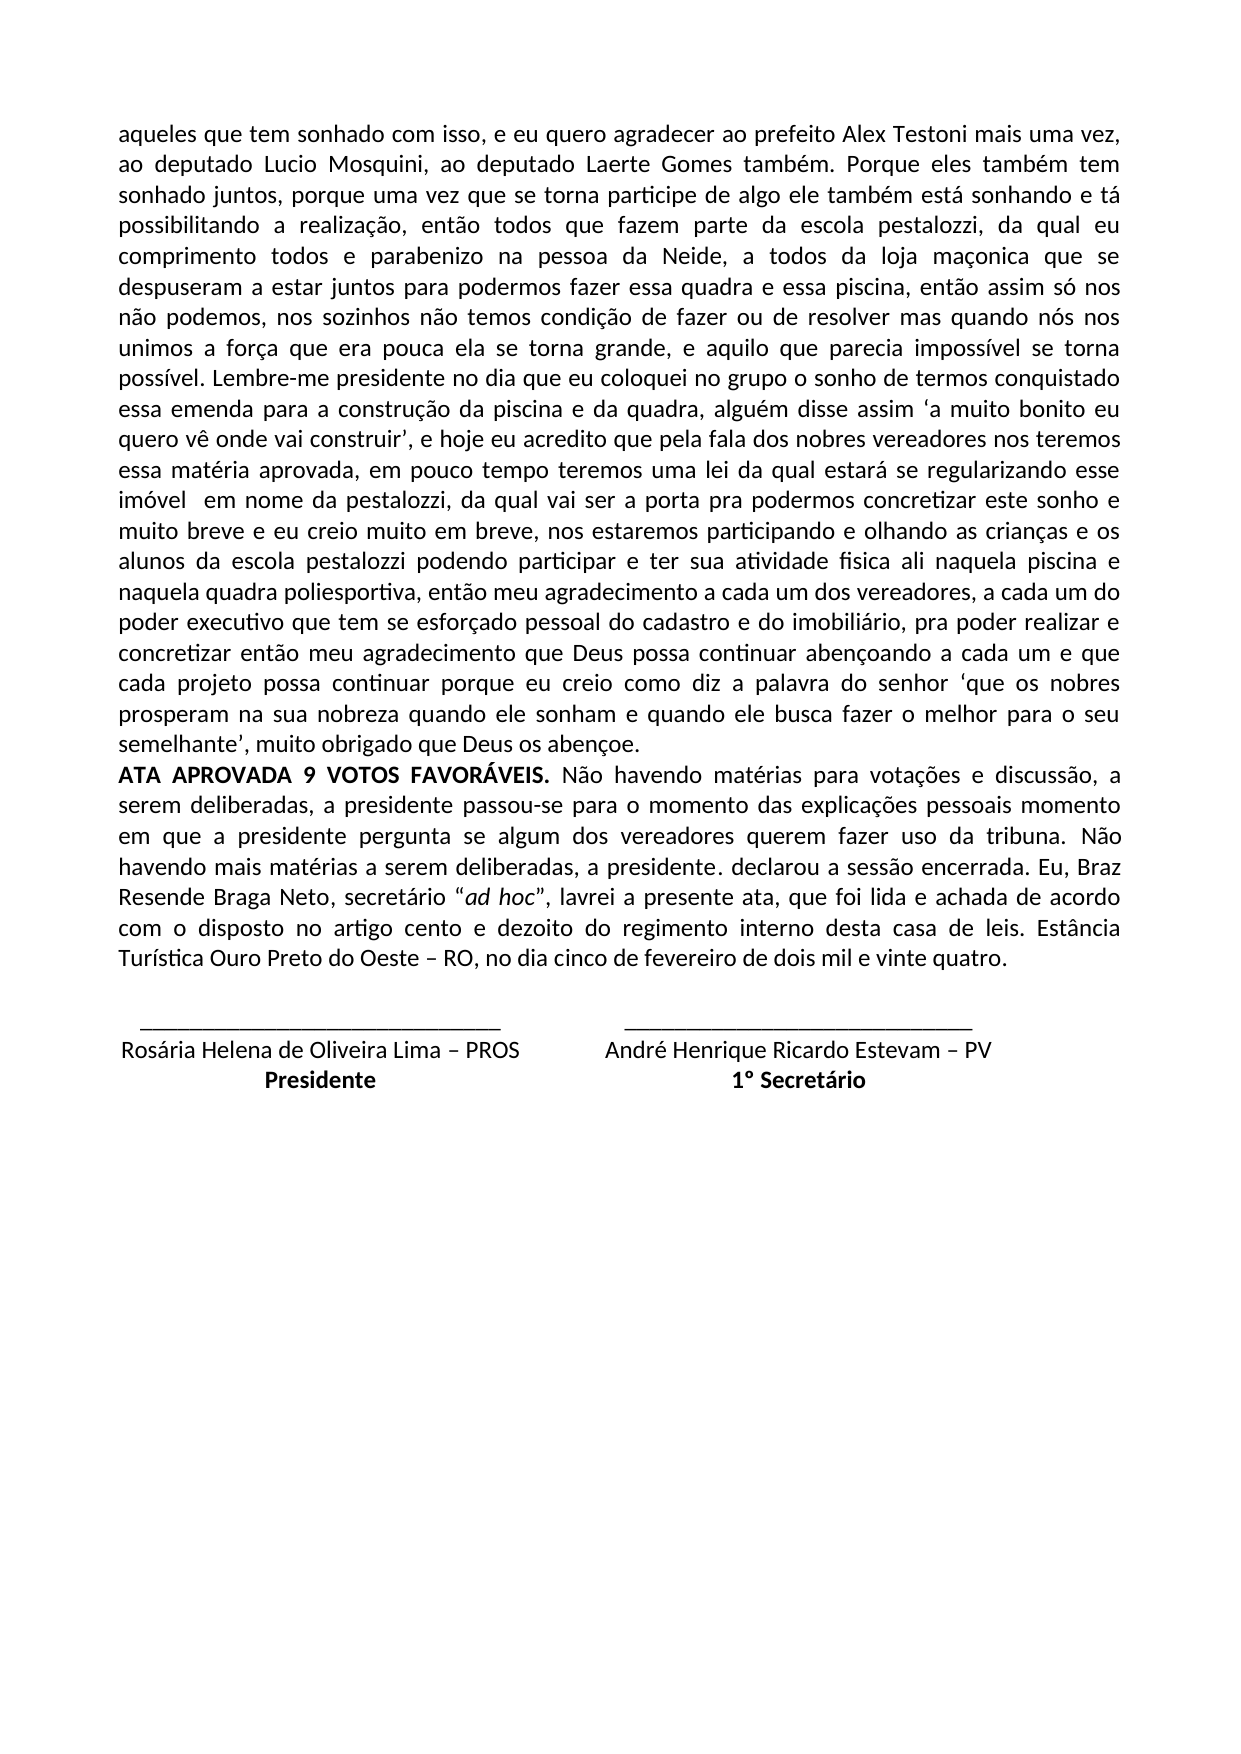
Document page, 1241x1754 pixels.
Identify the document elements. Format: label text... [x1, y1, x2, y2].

table_cell Presidente [93, 1064, 548, 1095]
table_header ____________________________ André Henrique Ricardo Estevam – PV [548, 1003, 1049, 1064]
text aqueles que tem sonhado com isso, e eu quero agradecer ao prefeito Alex Testoni mais uma vez, ao deputado Lucio Mosquini, ao deputado Laerte Gomes também. Porque eles também tem sonhado juntos, porque uma vez que se torna participe de algo ele também está sonhando e tá possibilitando a realização, então todos que fazem parte da escola pestalozzi, da qual eu comprimento todos e parabenizo na pessoa da Neide, a todos da loja maçonica que se despuseram a estar juntos para podermos fazer essa quadra e essa piscina, então assim só nos não podemos, nos sozinhos não temos condição de fazer ou de resolver mas quando nós nos unimos a força que era pouca ela se torna grande, e aquilo que parecia impossível se torna possível. Lembre-me presidente no dia que eu coloquei no grupo o sonho de termos conquistado essa emenda para a construção da piscina e da quadra, alguém disse assim ‘a muito bonito eu quero vê onde vai construir’, e hoje eu acredito que pela fala dos nobres vereadores nos teremos essa matéria aprovada, em pouco tempo teremos uma lei da qual estará se regularizando esse imóvel em nome da pestalozzi, da qual vai ser a porta pra podermos concretizar este sonho e muito breve e eu creio muito em breve, nos estaremos participando e olhando as crianças e os alunos da escola pestalozzi podendo participar e ter sua atividade fisica ali naquela piscina e naquela quadra poliesportiva, então meu agradecimento a cada um dos vereadores, a cada um do poder executivo que tem se esforçado pessoal do cadastro e do imobiliário, pra poder realizar e concretizar então meu agradecimento que Deus possa continuar abençoando a cada um e que cada projeto possa continuar porque eu creio como diz a palavra do senhor ‘que os nobres prosperam na sua nobreza quando ele sonham e quando ele busca fazer o melhor para o seu semelhante’, muito obrigado que Deus os abençoe. [118, 118, 1122, 759]
table_cell 1º Secretário [548, 1064, 1049, 1095]
text ATA APROVADA 9 VOTOS FAVORÁVEIS. Não havendo matérias para votações e discussão, a serem deliberadas, a presidente passou-se para o momento das explicações pessoais momento em que a presidente pergunta se algum dos vereadores querem fazer uso da tribuna. Não havendo mais matérias a serem deliberadas, a presidente. declarou a sessão encerrada. Eu, Braz Resende Braga Neto, secretário “ad hoc”, lavrei a presente ata, que foi lida e achada de acordo com o disposto no artigo cento e dezoito do regimento interno desta casa de leis. Estância Turística Ouro Preto do Oeste – RO, no dia cinco de fevereiro de dois mil e vinte quatro. [118, 759, 1122, 973]
table_header _____________________________ Rosária Helena de Oliveira Lima – PROS [93, 1003, 548, 1064]
